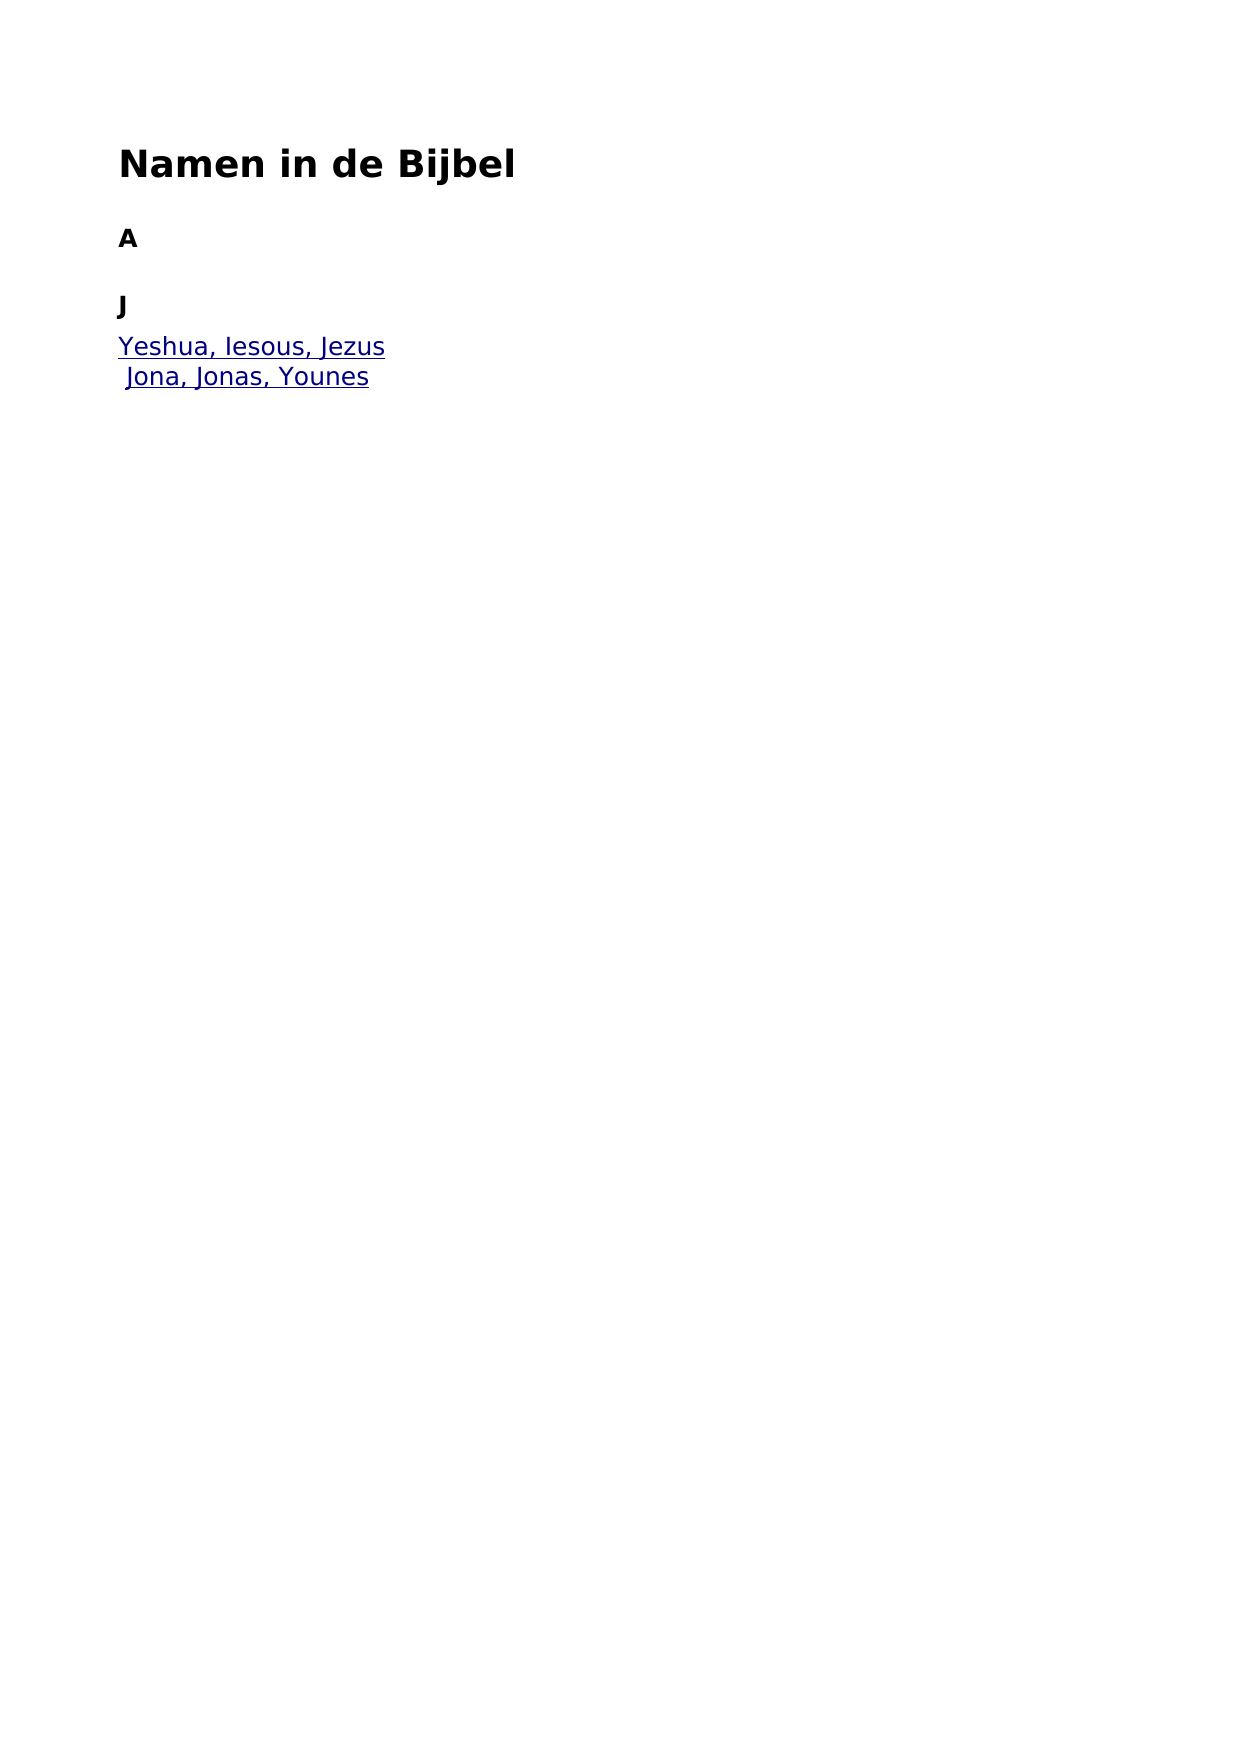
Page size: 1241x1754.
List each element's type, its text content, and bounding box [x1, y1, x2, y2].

subtitle A [118, 224, 1122, 253]
text Yeshua, Iesous, Jezus Jona, Jonas, Younes [118, 333, 1122, 420]
subtitle Namen in de Bijbel [118, 143, 1122, 187]
subtitle J [118, 291, 1122, 320]
